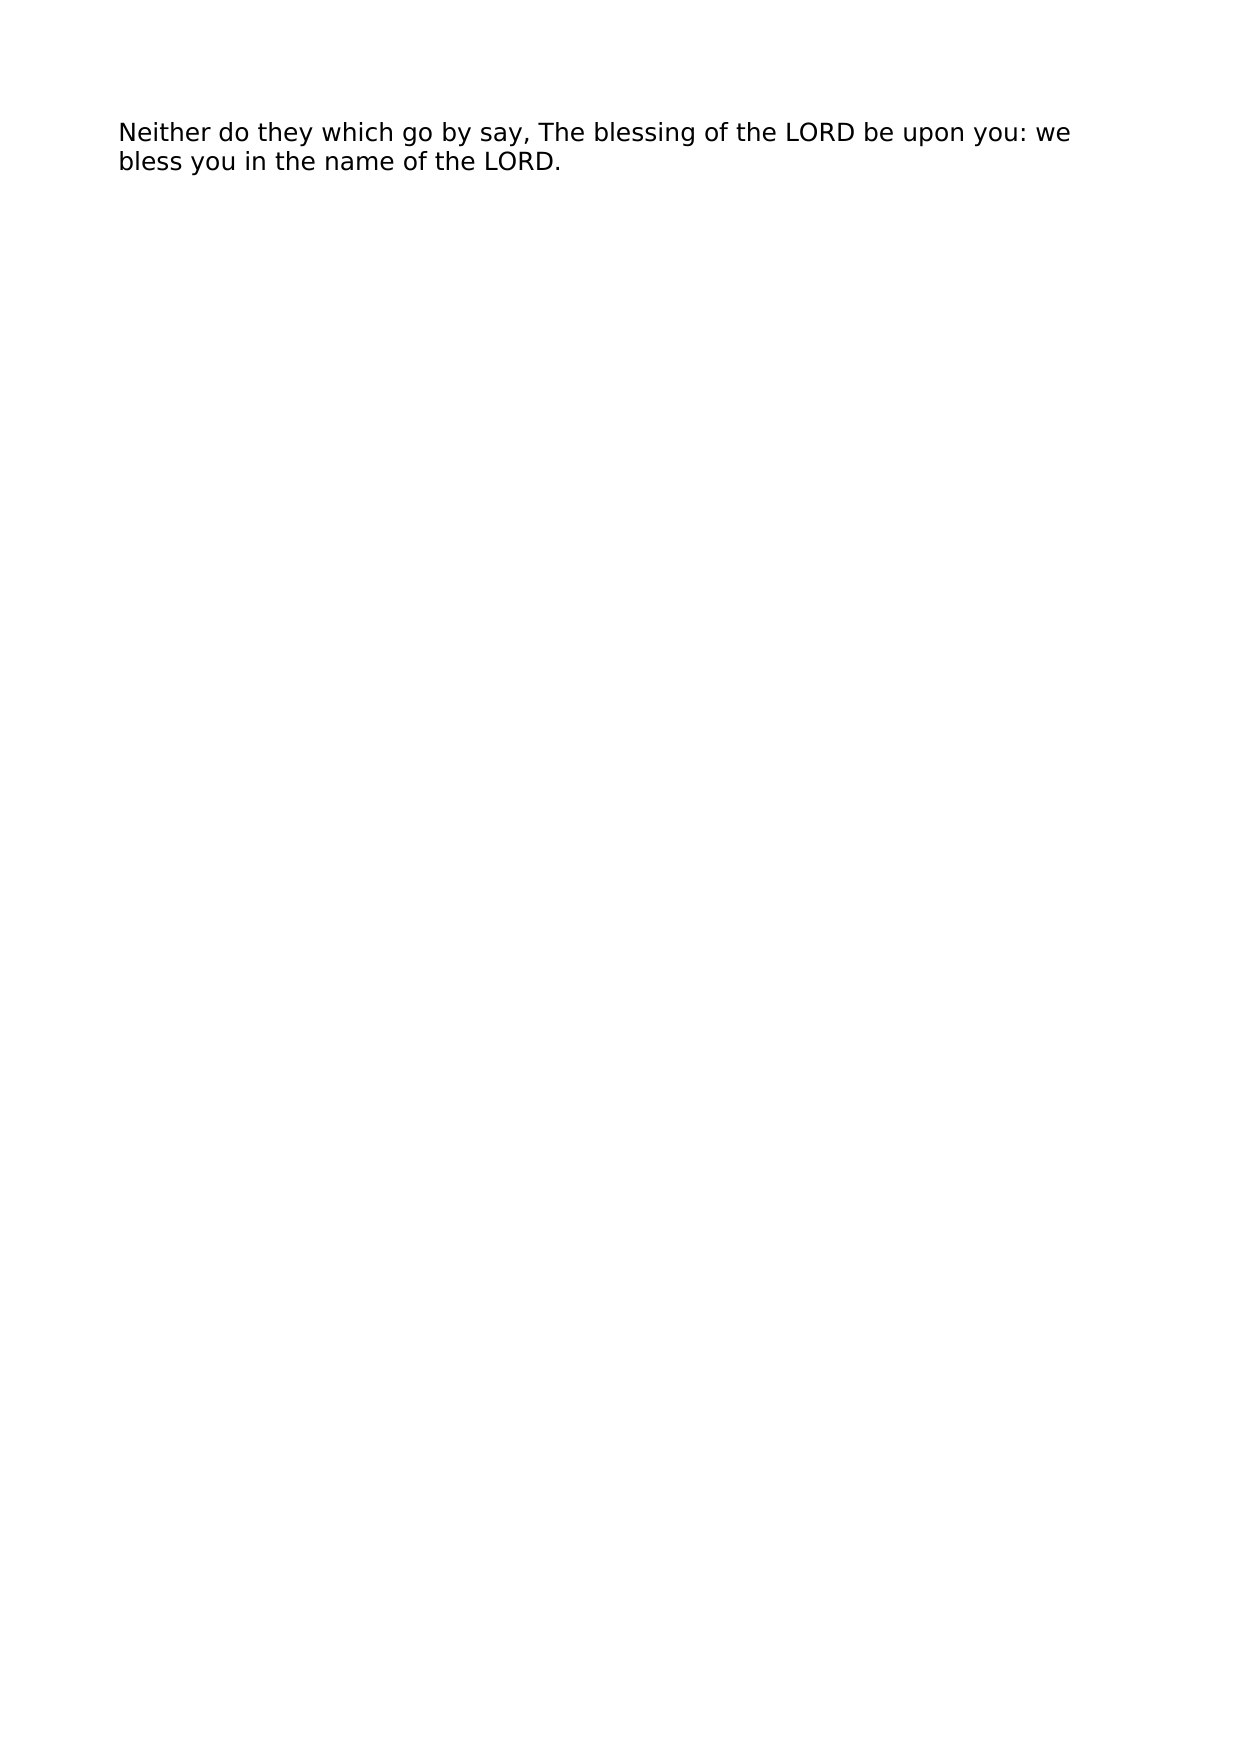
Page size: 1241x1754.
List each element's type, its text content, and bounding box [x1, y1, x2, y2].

text Neither do they which go by say, The blessing of the LORD be upon you: we bless you in the name of the LORD. [118, 118, 1122, 176]
